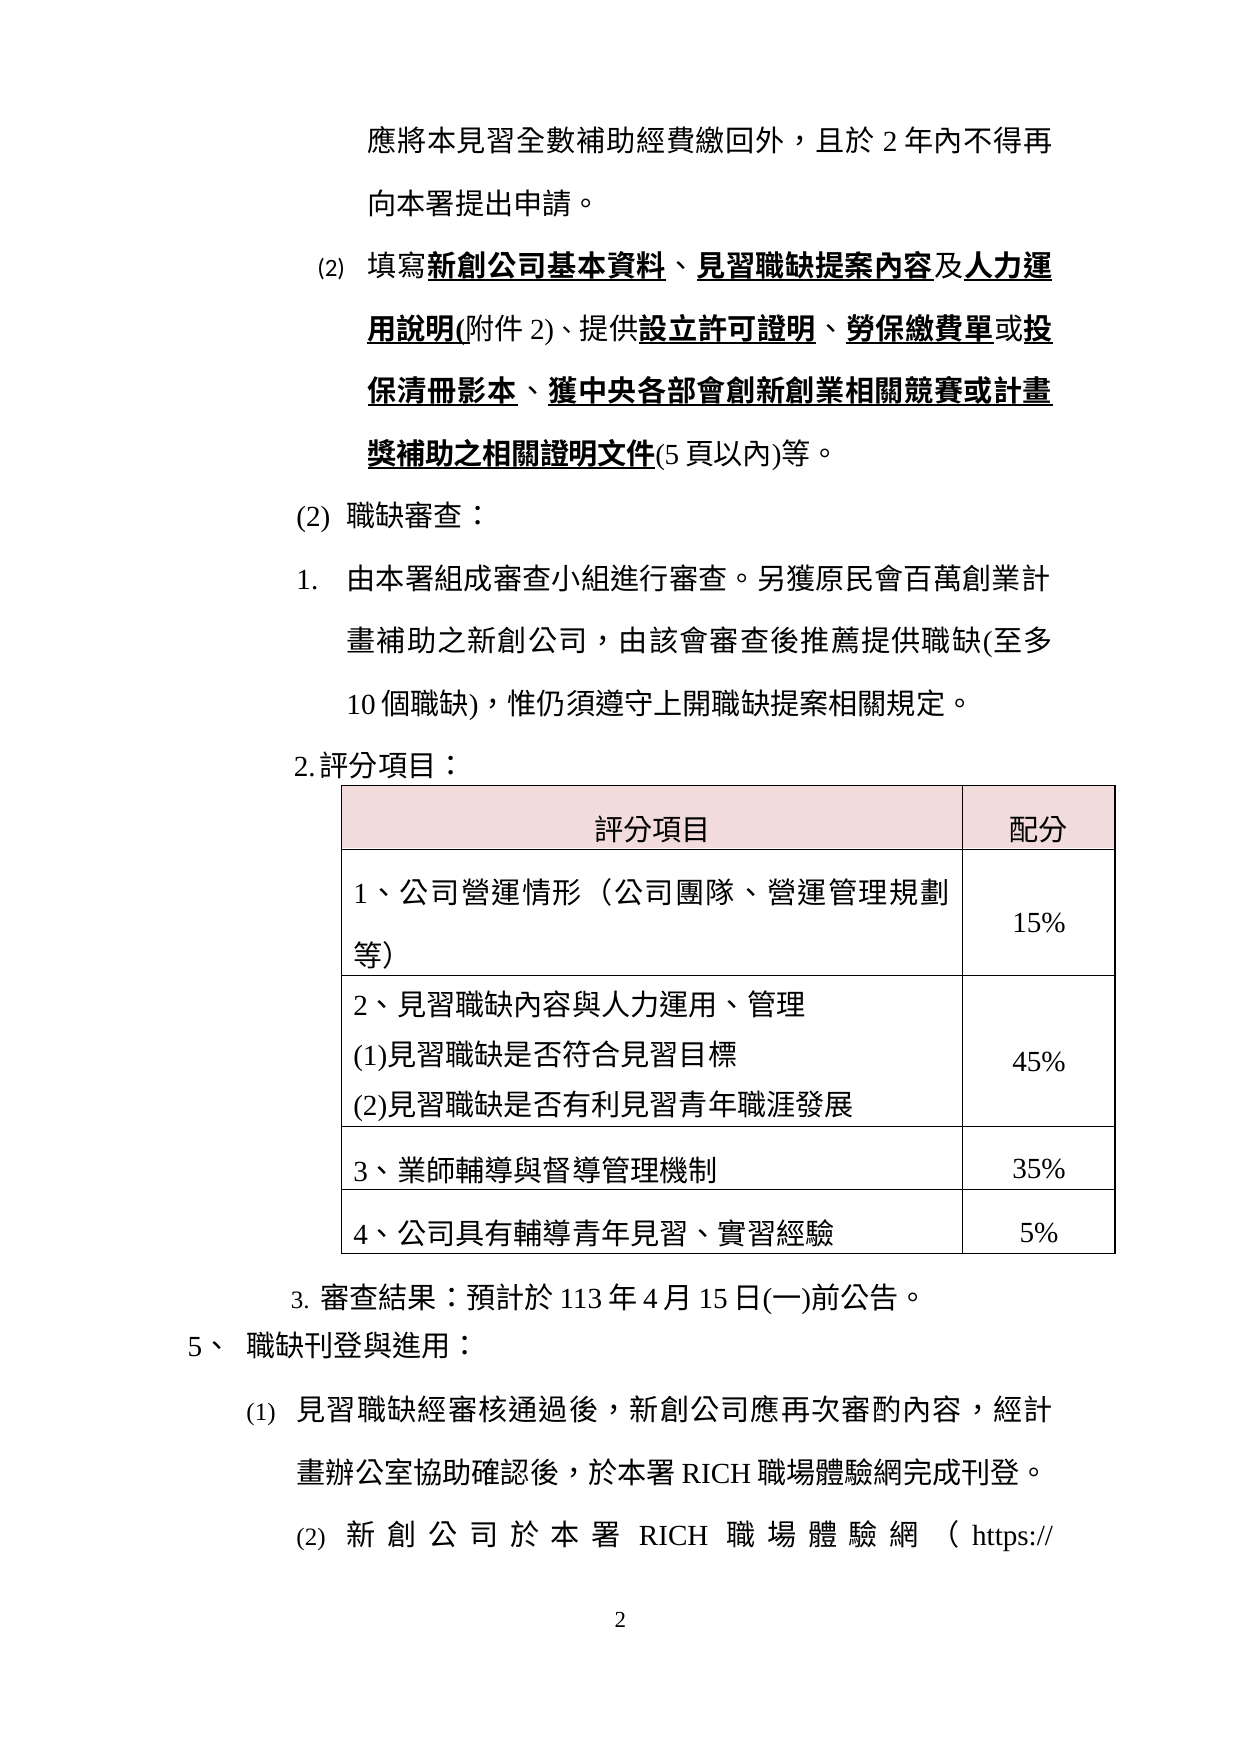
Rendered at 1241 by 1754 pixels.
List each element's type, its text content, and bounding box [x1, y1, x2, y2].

list 職缺審查： [296, 472, 1053, 535]
table_cell 2、見習職缺內容與人力運用、管理 (1)見習職缺是否符合見習目標 (2)見習職缺是否有利見習青年職涯發展 [342, 976, 962, 1126]
table_cell 35% [963, 1127, 1114, 1189]
table_cell 5% [963, 1190, 1114, 1253]
table_header 評分項目 [342, 786, 962, 848]
table_cell 45% [963, 976, 1114, 1126]
list 評分項目： [293, 722, 1053, 785]
list 填寫新創公司基本資料、見習職缺提案內容及人力運用說明(附件2)、提供設立許可證明、勞保繳費單或投保清冊影本、獲中央各部會創新創業相關競賽或計畫獎補助之相關證明文件(5頁以內)等。 [317, 222, 1053, 472]
table_cell 15% [963, 850, 1114, 974]
table_header 配分 [963, 786, 1114, 848]
table_cell 1、公司營運情形（公司團隊、營運管理規劃等） [342, 850, 962, 974]
list 審查結果：預計於113年4月15日(一)前公告。 [291, 1254, 1053, 1316]
table_cell 4、公司具有輔導青年見習、實習經驗 [342, 1190, 962, 1253]
list 見習職缺經審核通過後，新創公司應再次審酌內容，經計畫辦公室協助確認後，於本署RICH職場體驗網完成刊登。 [246, 1366, 1053, 1491]
list 由本署組成審查小組進行審查。另獲原民會百萬創業計畫補助之新創公司，由該會審查後推薦提供職缺(至多10個職缺)，惟仍須遵守上開職缺提案相關規定。 [296, 535, 1053, 722]
list 新創公司於本署RICH職場體驗網（https:// [296, 1491, 1053, 1554]
table_cell 3、業師輔導與督導管理機制 [342, 1127, 962, 1189]
list 提案之見習內容應具學習性，避免例行性的行政庶務、文書、資料處理等工作。新創公司同一見習職缺不得重複向其他機關申請補助，如有重複申請之情事，除應將本見習全數補助經費繳回外，且於2年內不得再向本署提出申請。 [317, 97, 1053, 222]
list 職缺刊登與進用： [187, 1316, 1053, 1366]
